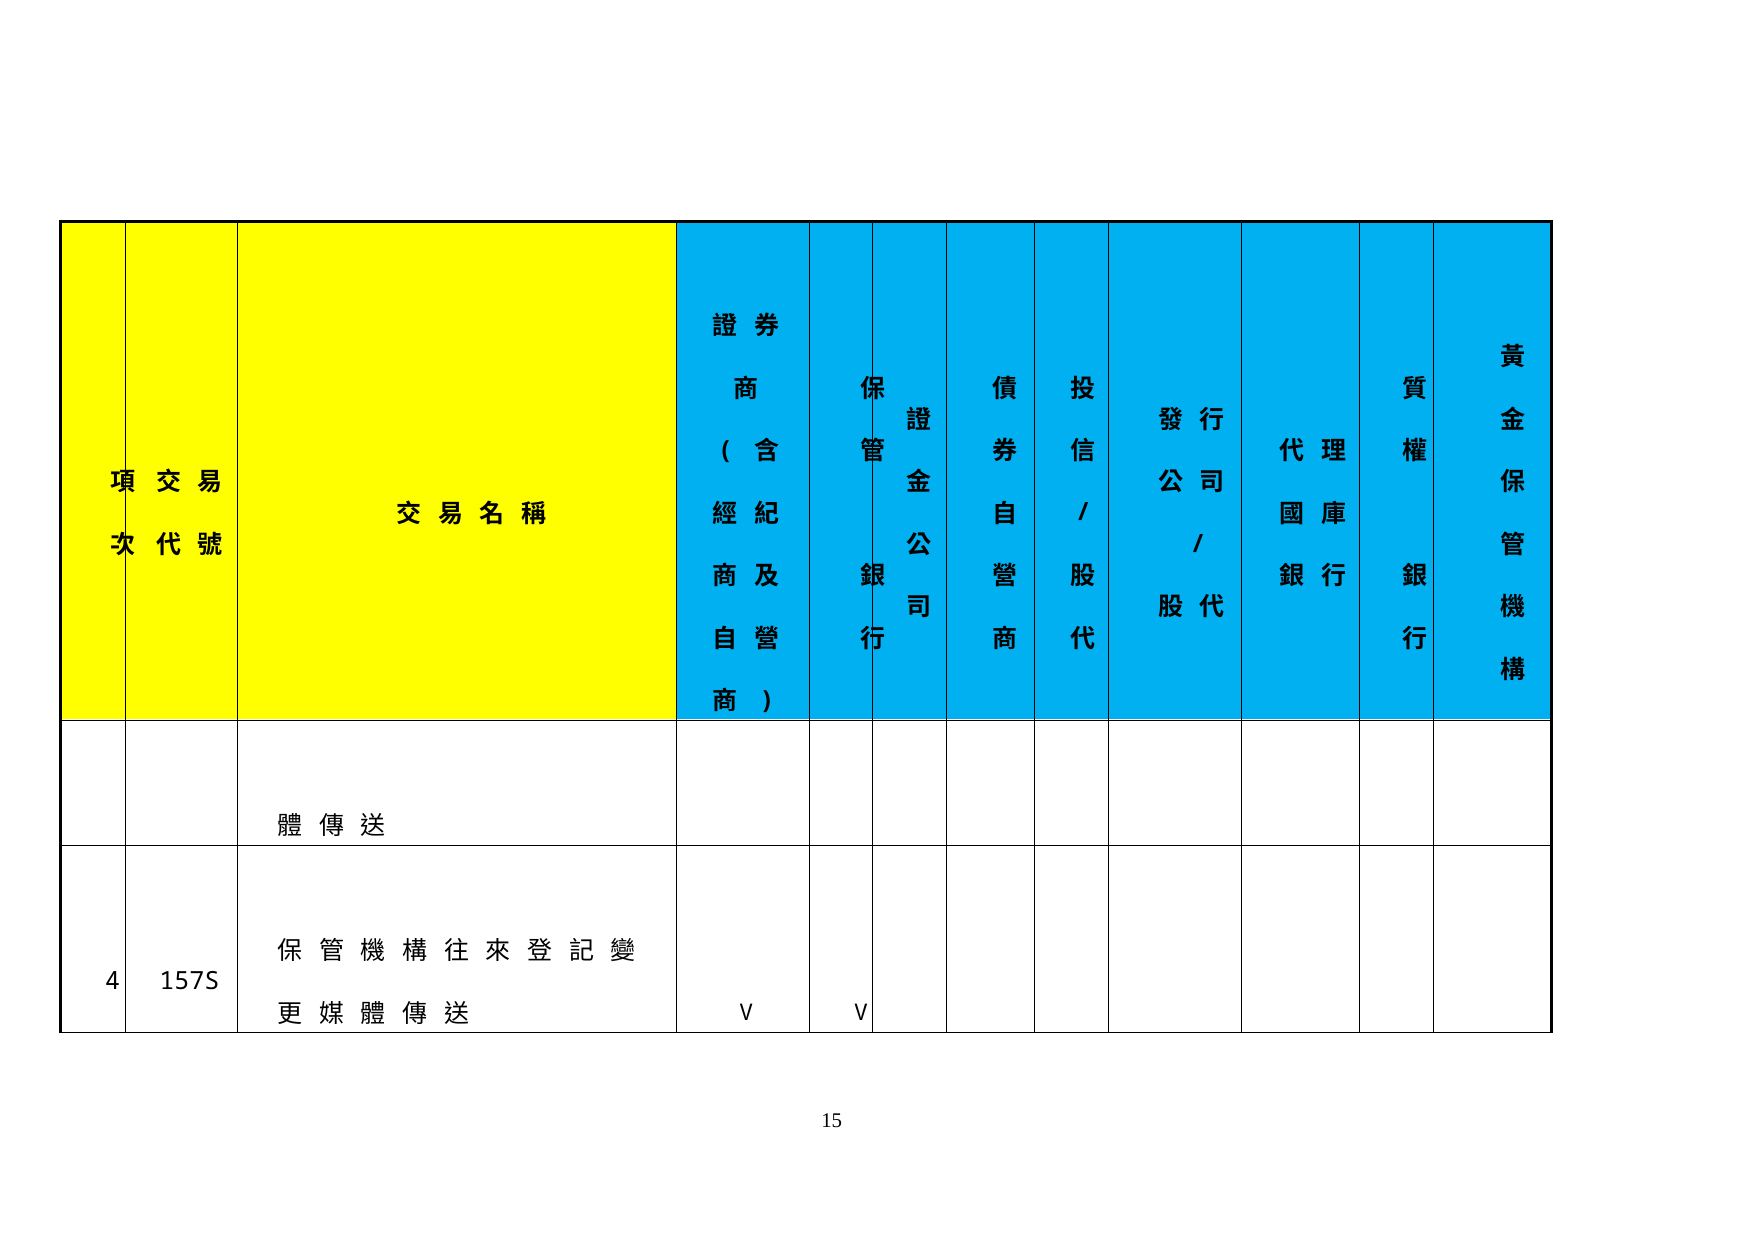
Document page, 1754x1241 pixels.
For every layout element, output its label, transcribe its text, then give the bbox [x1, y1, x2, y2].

table_header 項次 [62, 223, 125, 719]
table_cell [1109, 846, 1241, 1032]
table_cell [947, 846, 1034, 1032]
table_cell [62, 721, 125, 844]
table_header 黃金 保管機構 [1434, 223, 1550, 719]
table_cell V [810, 846, 872, 1032]
table_header 交易代號 [126, 223, 237, 719]
table_header 發行公司/ 股代 [1109, 223, 1241, 719]
table_cell [126, 721, 237, 844]
table_cell 157S [126, 846, 237, 1032]
table_header 債券 自營商 [947, 223, 1034, 719]
table_cell [1360, 721, 1433, 844]
table_cell [873, 721, 946, 844]
table_header 代理 國庫銀行 [1242, 223, 1359, 719]
table_cell [1109, 721, 1241, 844]
table_cell V [677, 846, 809, 1032]
table_header 交易名稱 [238, 223, 676, 719]
table_header 證券商 (含經紀商及自營商) [677, 223, 809, 719]
table_cell [1035, 846, 1108, 1032]
table_cell 4 [62, 846, 125, 1032]
table_header 投信/ 股代 [1035, 223, 1108, 719]
table_cell [677, 721, 809, 844]
table_cell [1242, 721, 1359, 844]
table_cell [947, 721, 1034, 844]
table_cell [1035, 721, 1108, 844]
table_cell [1434, 721, 1550, 844]
table_header 證金 公司 [873, 223, 946, 719]
table_cell [1434, 846, 1550, 1032]
table_header 保管 銀行 [810, 223, 872, 719]
table_cell [810, 721, 872, 844]
table_header 質權 銀行 [1360, 223, 1433, 719]
table_cell [1360, 846, 1433, 1032]
table_cell 保管機構往來登記變更媒體傳送 [238, 846, 676, 1032]
table_cell [873, 846, 946, 1032]
table_cell 體傳送 [238, 721, 676, 844]
table_cell [1242, 846, 1359, 1032]
